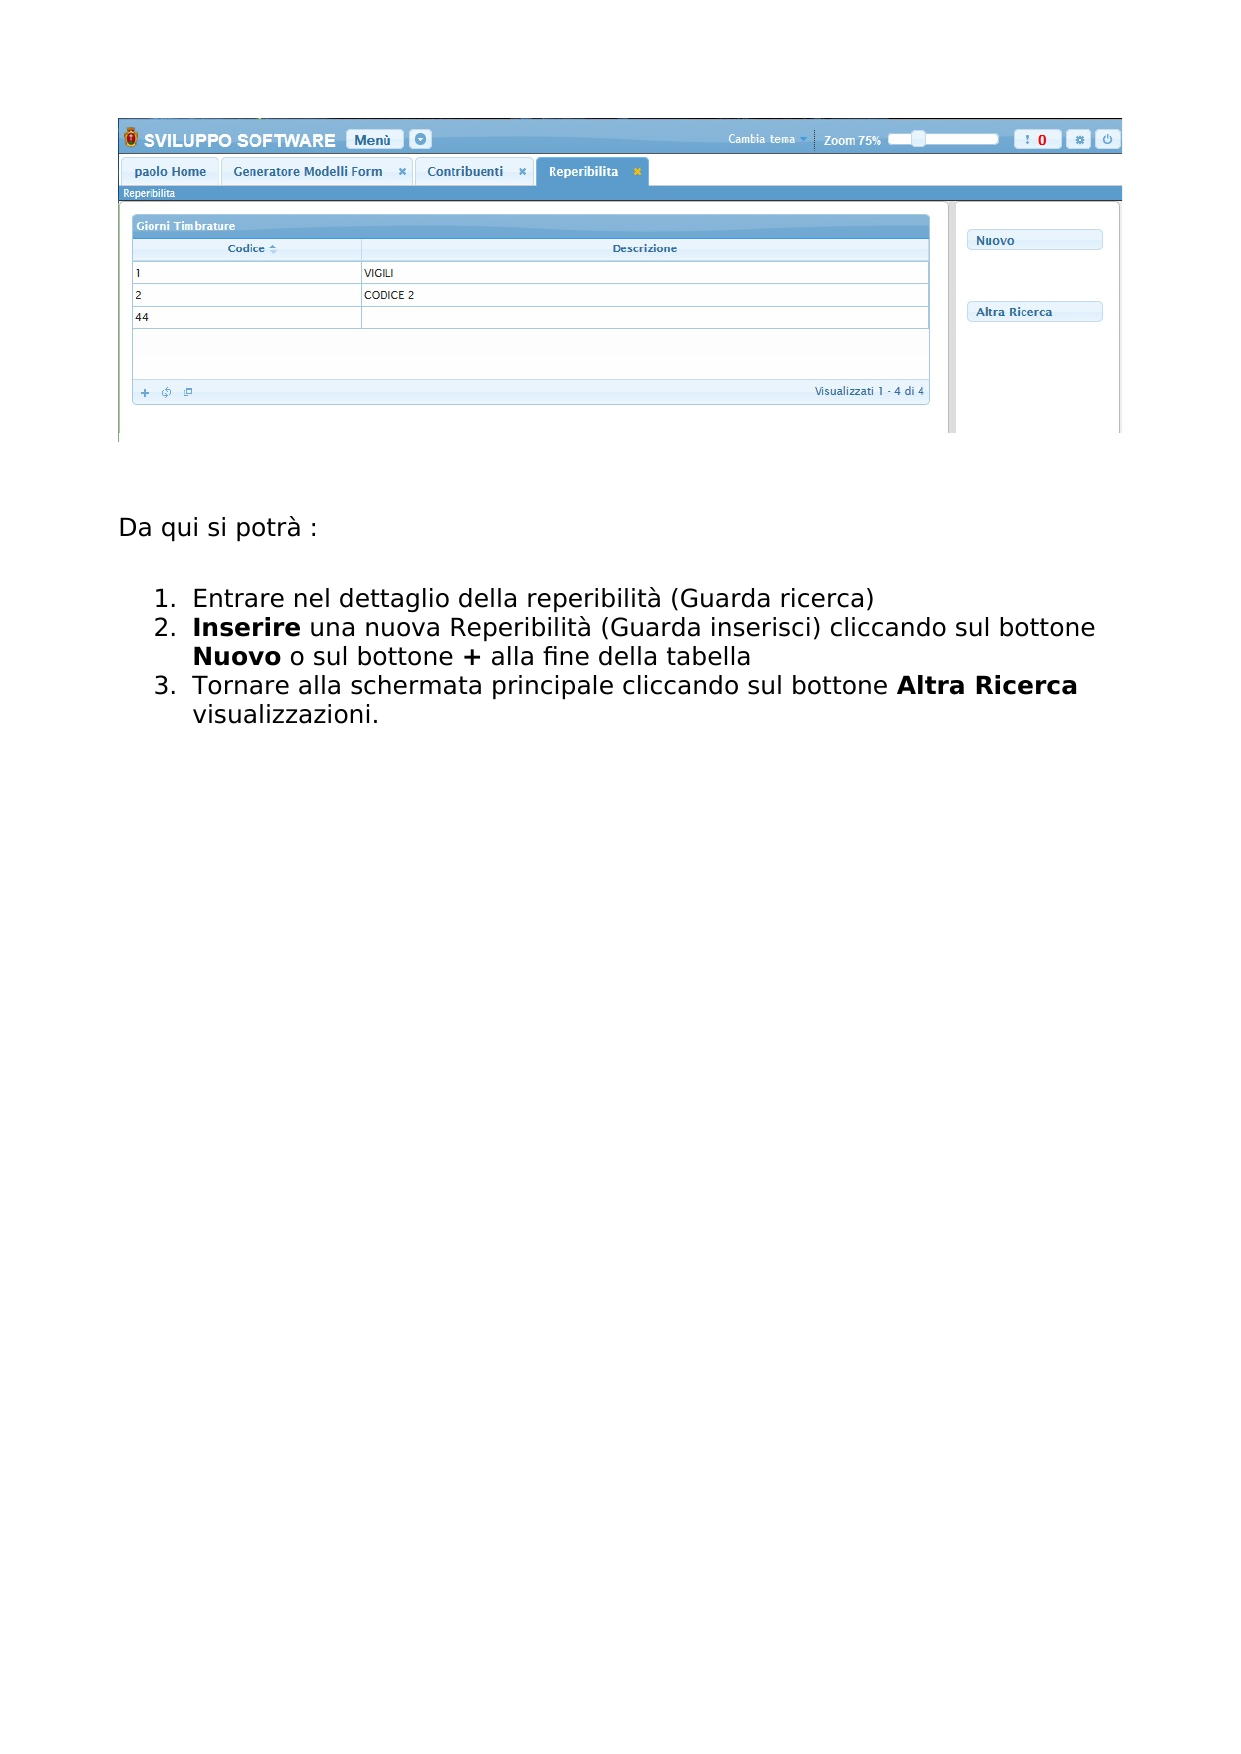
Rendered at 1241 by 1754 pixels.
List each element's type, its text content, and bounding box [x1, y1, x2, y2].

picture [118, 118, 1123, 442]
list Tornare alla schermata principale cliccando sul bottone Altra Ricerca visualizzazioni. [177, 672, 1122, 730]
list Entrare nel dettaglio della reperibilità (Guarda ricerca) [177, 584, 1122, 613]
list Inserire una nuova Reperibilità (Guarda inserisci) cliccando sul bottone Nuovo o sul bottone + alla fine della tabella [177, 613, 1122, 672]
text Da qui si potrà : [118, 513, 1122, 542]
